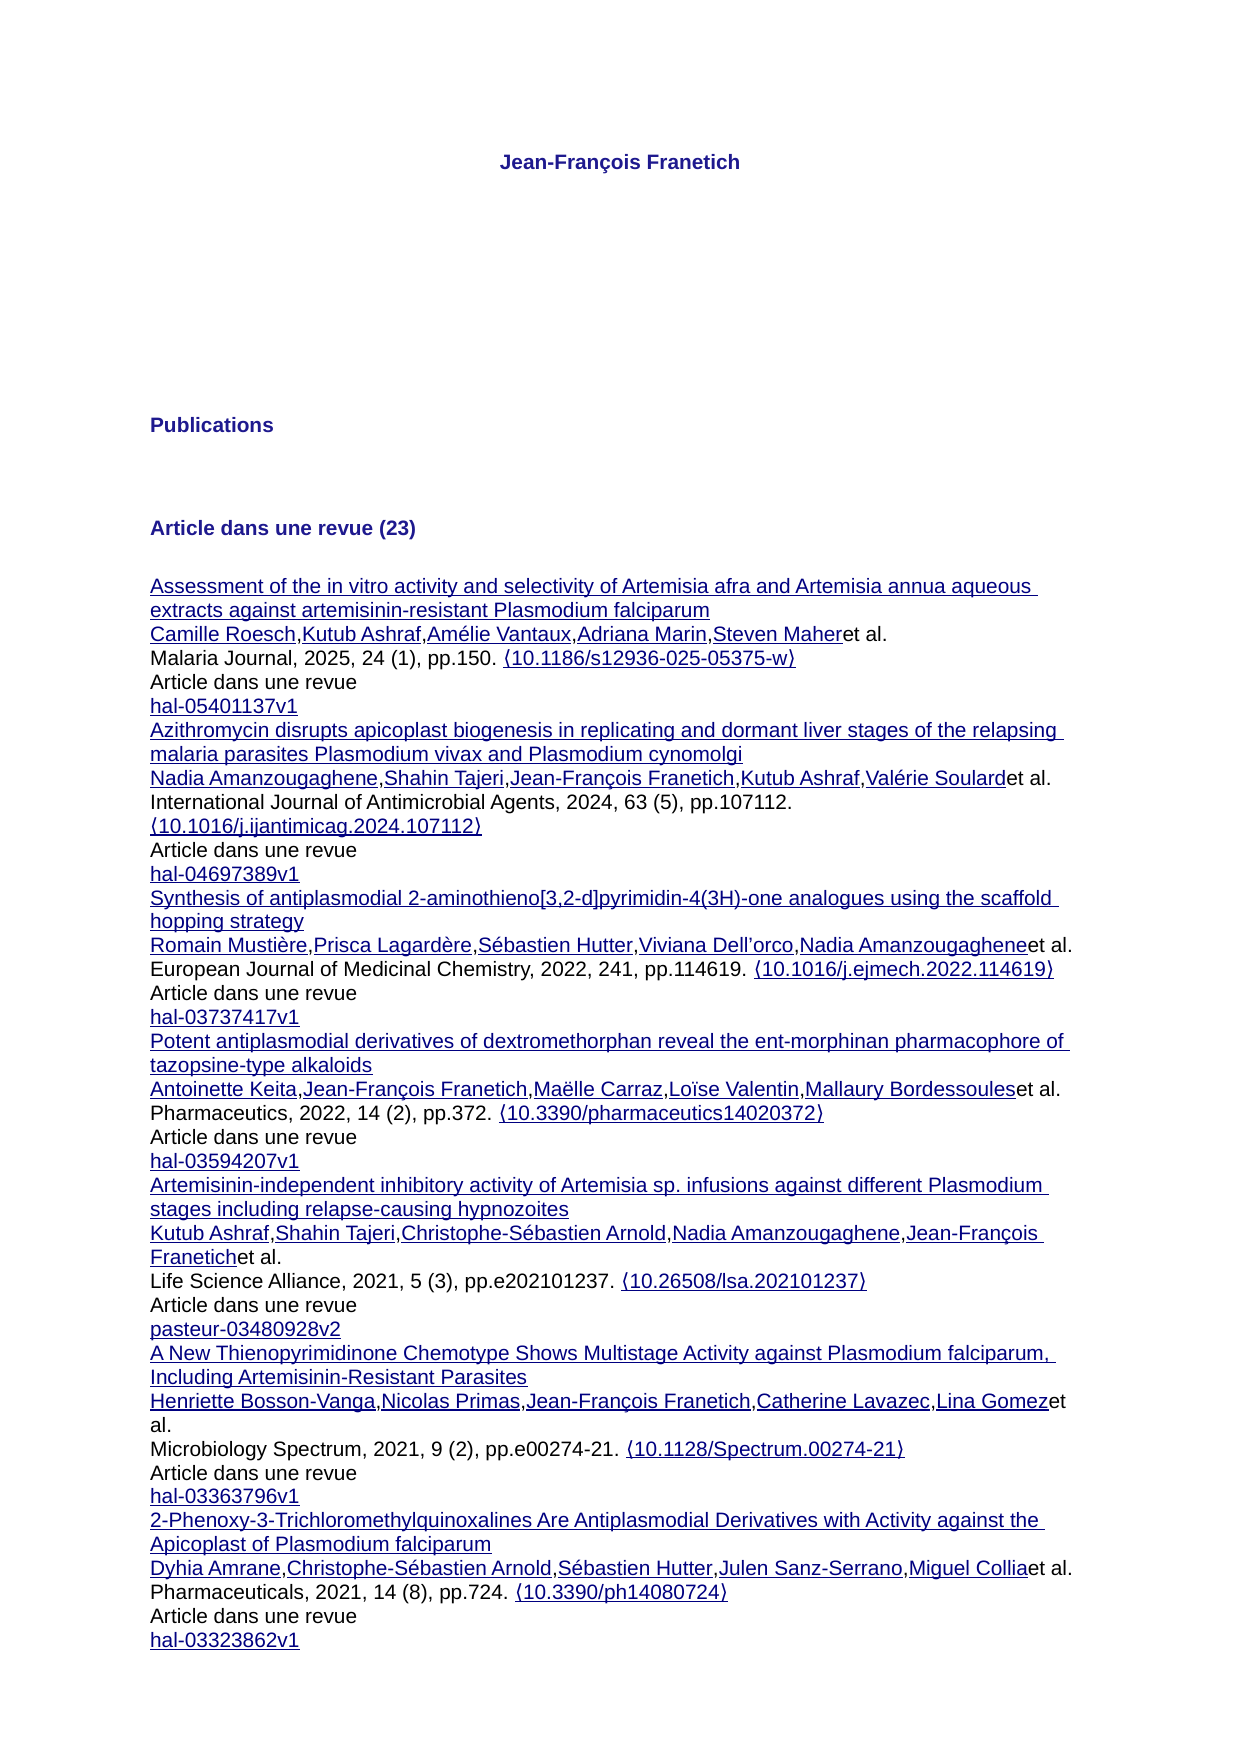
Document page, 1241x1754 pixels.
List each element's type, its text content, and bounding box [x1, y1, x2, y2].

table_cell Artemisinin-independent inhibitory activity of Artemisia sp. infusions against different Plasmodium stages including relapse-causing hypnozoites Kutub Ashraf,Shahin Tajeri,Christophe-Sébastien Arnold,Nadia Amanzougaghene,Jean-François Franetichet al. Life Science Alliance, 2021, 5 (3), pp.e202101237. ⟨10.26508/lsa.202101237⟩ Article dans une revue pasteur-03480928v2 [150, 1173, 1090, 1341]
subtitle Jean-François Franetich [150, 150, 1090, 174]
subtitle Publications [150, 412, 1090, 436]
table_cell Potent antiplasmodial derivatives of dextromethorphan reveal the ent-morphinan pharmacophore of tazopsine-type alkaloids Antoinette Keita,Jean-François Franetich,Maëlle Carraz,Loïse Valentin,Mallaury Bordessouleset al. Pharmaceutics, 2022, 14 (2), pp.372. ⟨10.3390/pharmaceutics14020372⟩ Article dans une revue hal-03594207v1 [150, 1029, 1090, 1173]
table_header Assessment of the in vitro activity and selectivity of Artemisia afra and Artemisia annua aqueous extracts against artemisinin-resistant Plasmodium falciparum Camille Roesch,Kutub Ashraf,Amélie Vantaux,Adriana Marin,Steven Maheret al. Malaria Journal, 2025, 24 (1), pp.150. ⟨10.1186/s12936-025-05375-w⟩ Article dans une revue hal-05401137v1 [150, 574, 1090, 718]
table_cell Synthesis of antiplasmodial 2-aminothieno[3,2-d]pyrimidin-4(3H)-one analogues using the scaffold hopping strategy Romain Mustière,Prisca Lagardère,Sébastien Hutter,Viviana Dell’orco,Nadia Amanzougagheneet al. European Journal of Medicinal Chemistry, 2022, 241, pp.114619. ⟨10.1016/j.ejmech.2022.114619⟩ Article dans une revue hal-03737417v1 [150, 885, 1090, 1029]
table_cell Azithromycin disrupts apicoplast biogenesis in replicating and dormant liver stages of the relapsing malaria parasites Plasmodium vivax and Plasmodium cynomolgi Nadia Amanzougaghene,Shahin Tajeri,Jean-François Franetich,Kutub Ashraf,Valérie Soulardet al. International Journal of Antimicrobial Agents, 2024, 63 (5), pp.107112. ⟨10.1016/j.ijantimicag.2024.107112⟩ Article dans une revue hal-04697389v1 [150, 718, 1090, 885]
table_cell 2-Phenoxy-3-Trichloromethylquinoxalines Are Antiplasmodial Derivatives with Activity against the Apicoplast of Plasmodium falciparum Dyhia Amrane,Christophe-Sébastien Arnold,Sébastien Hutter,Julen Sanz-Serrano,Miguel Colliaet al. Pharmaceuticals, 2021, 14 (8), pp.724. ⟨10.3390/ph14080724⟩ Article dans une revue hal-03323862v1 [150, 1508, 1090, 1652]
subtitle Article dans une revue (23) [150, 516, 1090, 539]
table_cell A New Thienopyrimidinone Chemotype Shows Multistage Activity against Plasmodium falciparum, Including Artemisinin-Resistant Parasites Henriette Bosson-Vanga,Nicolas Primas,Jean-François Franetich,Catherine Lavazec,Lina Gomezet al. Microbiology Spectrum, 2021, 9 (2), pp.e00274-21. ⟨10.1128/Spectrum.00274-21⟩ Article dans une revue hal-03363796v1 [150, 1341, 1090, 1508]
